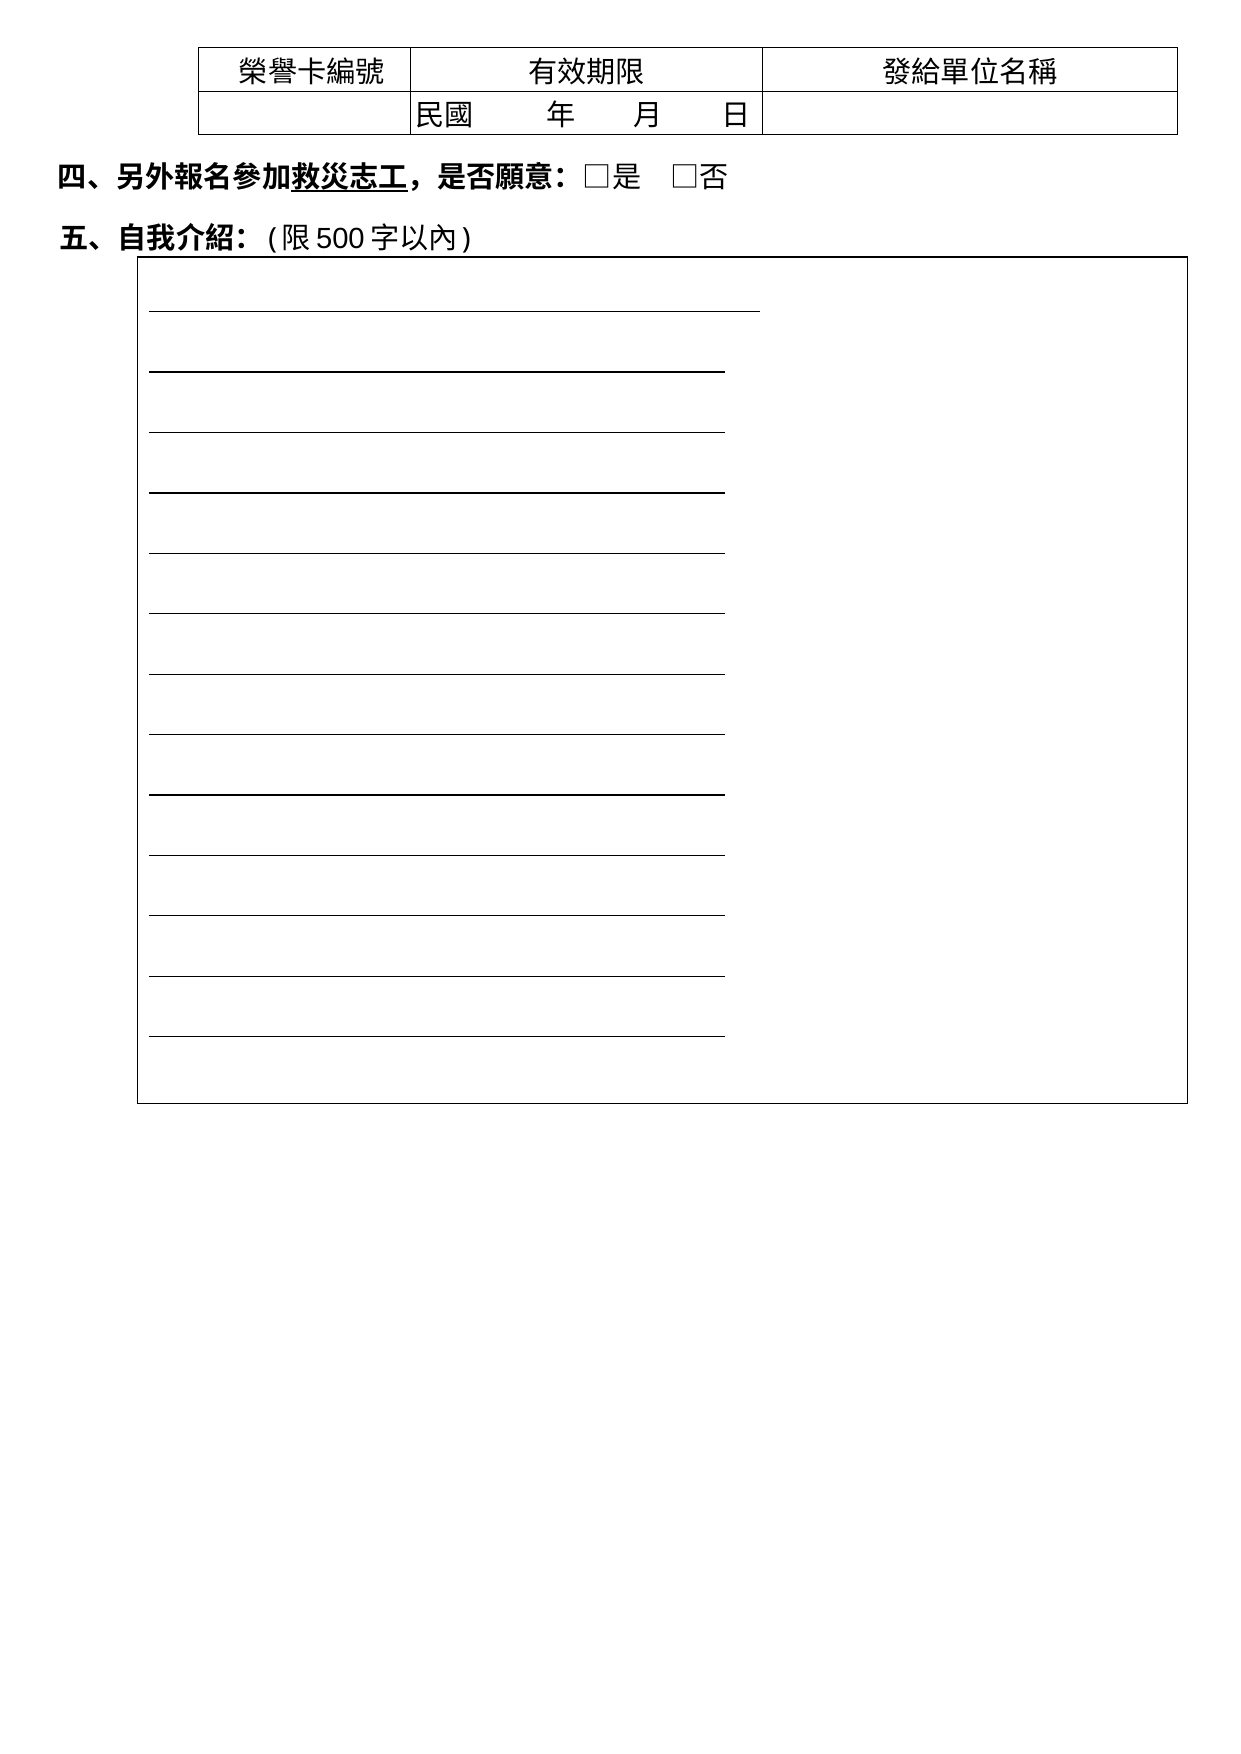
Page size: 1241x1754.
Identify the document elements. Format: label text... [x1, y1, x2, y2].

text 四、另外報名參加救災志工，是否願意：□是 □否 [58, 154, 1181, 196]
table_cell [199, 92, 410, 134]
table_header 有效期限 [411, 48, 762, 91]
text 五、自我介紹：(限500字以內) [59, 215, 1181, 256]
table_header [138, 258, 1187, 1103]
table_header 發給單位名稱 [763, 48, 1177, 91]
table_header 榮譽卡編號 [199, 48, 410, 91]
table_cell [763, 92, 1177, 134]
table_cell 民國 年 月 日 [411, 92, 762, 134]
